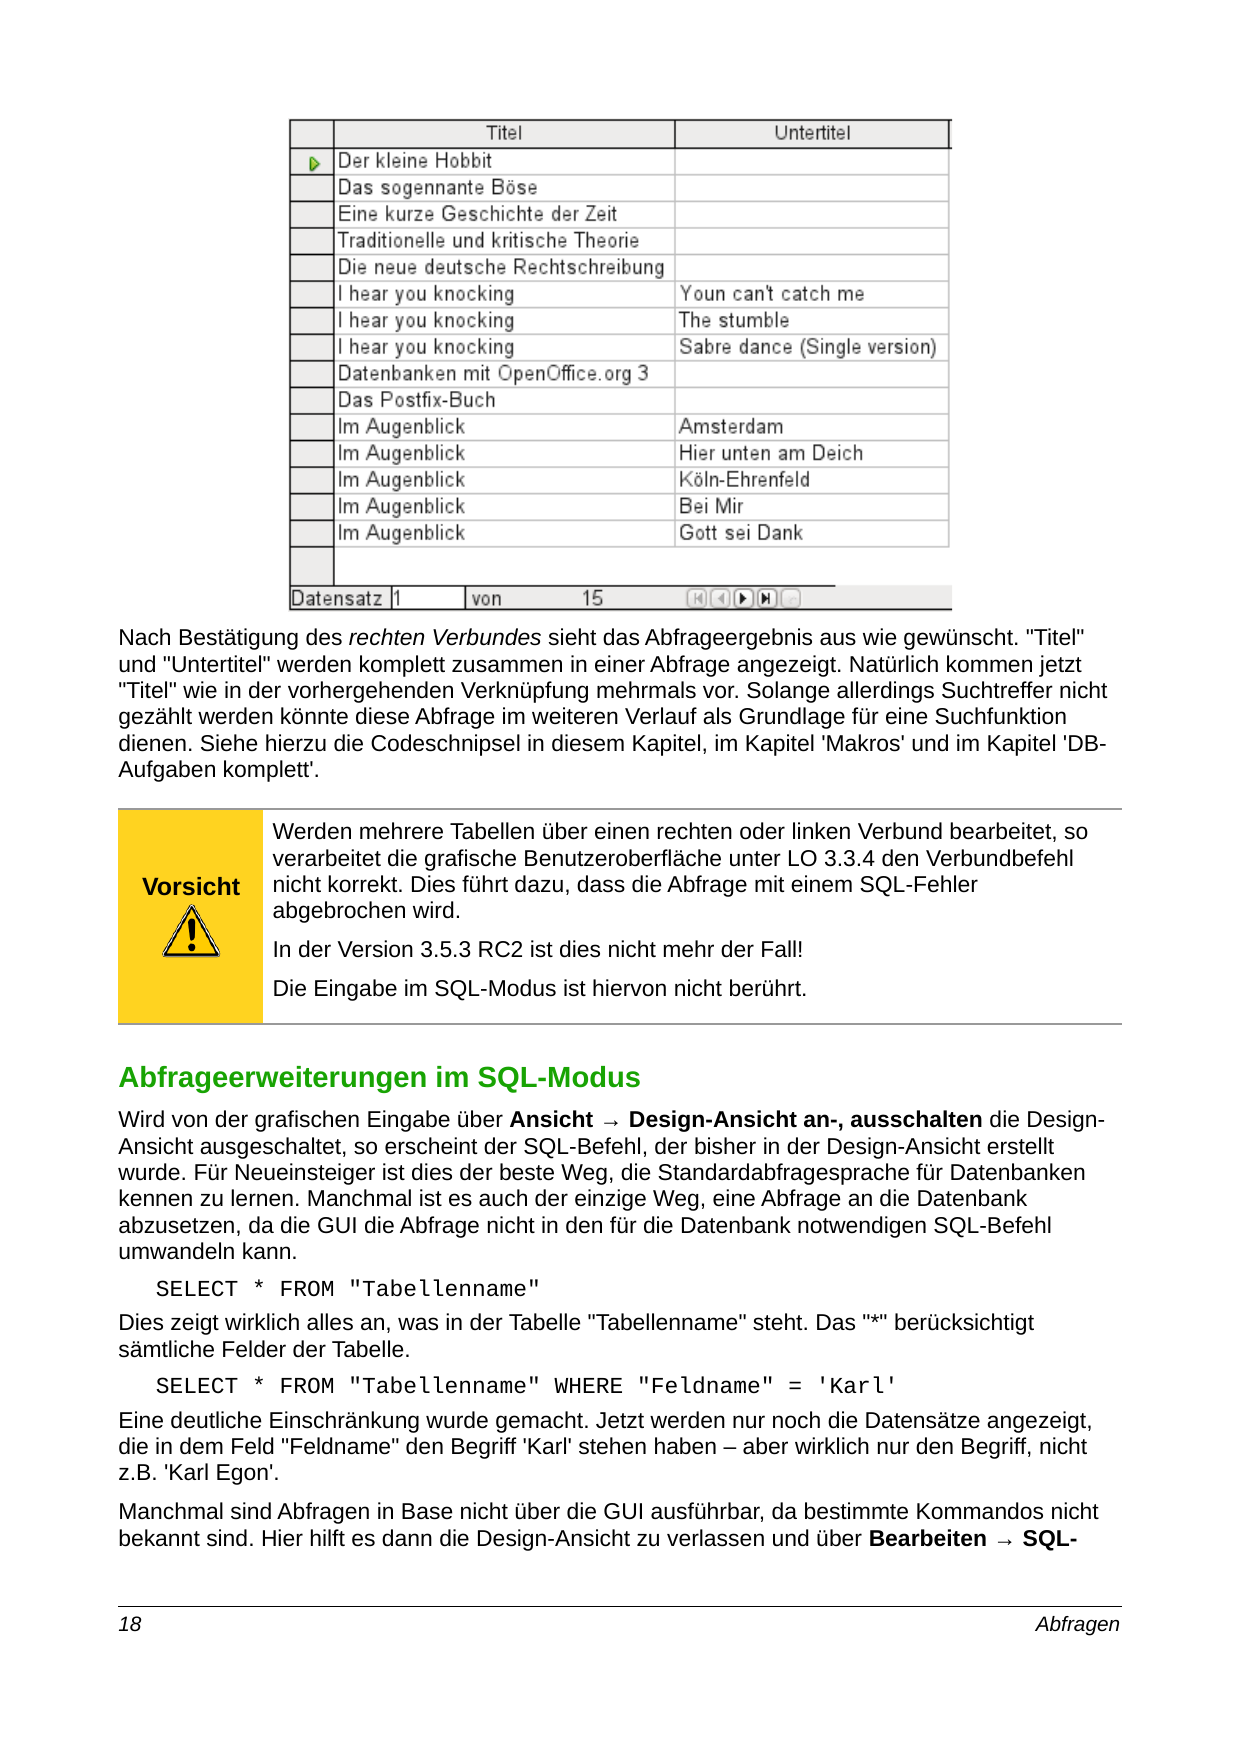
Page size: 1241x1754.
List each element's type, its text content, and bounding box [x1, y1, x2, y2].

text Dies zeigt wirklich alles an, was in der Tabelle "Tabellenname" steht. Das "*" berücksichtigt sämtliche Felder der Tabelle. [118, 1309, 1122, 1362]
text Nach Bestätigung des rechten Verbundes sieht das Abfrageergebnis aus wie gewünscht. "Titel" und "Untertitel" werden komplett zusammen in einer Abfrage angezeigt. Natürlich kommen jetzt "Titel" wie in der vorhergehenden Verknüpfung mehrmals vor. Solange allerdings Suchtreffer nicht gezählt werden könnte diese Abfrage im weiteren Verlauf als Grundlage für eine Suchfunktion dienen. Siehe hierzu die Codeschnipsel in diesem Kapitel, im Kapitel 'Makros' und im Kapitel 'DB-Aufgaben komplett'. [118, 624, 1122, 782]
text Wird von der grafischen Eingabe über Ansicht → Design-Ansicht an-, ausschalten die Design-Ansicht ausgeschaltet, so erscheint der SQL-Befehl, der bisher in der Design-Ansicht erstellt wurde. Für Neueinsteiger ist dies der beste Weg, die Standardabfragesprache für Datenbanken kennen zu lernen. Manchmal ist es auch der einzige Weg, eine Abfrage an die Datenbank abzusetzen, da die GUI die Abfrage nicht in den für die Datenbank notwendigen SQL-Befehl umwandeln kann. [118, 1106, 1122, 1264]
text SELECT * FROM "Tabellenname" WHERE "Feldname" = 'Karl' [156, 1374, 1122, 1400]
text SELECT * FROM "Tabellenname" [156, 1277, 1122, 1303]
picture [158, 900, 224, 961]
table_header Werden mehrere Tabellen über einen rechten oder linken Verbund bearbeitet, so verarbeitet die grafische Benutzeroberfläche unter LO 3.3.4 den Verbundbefehl nicht korrekt. Dies führt dazu, dass die Abfrage mit einem SQL-Fehler abgebrochen wird. In der Version 3.5.3 RC2 ist dies nicht mehr der Fall! Die Eingabe im SQL-Modus ist hiervon nicht berührt. [264, 810, 1122, 1023]
text Manchmal sind Abfragen in Base nicht über die GUI ausführbar, da bestimmte Kommandos nicht bekannt sind. Hier hilft es dann die Design-Ansicht zu verlassen und über Bearbeiten → SQL-Kommando direkt ausführen den direkten Weg zur Datenbank zu wählen. Diese Methode hat allerdings den Nachteil, dass in dem angezeigten Abfrageergebnis keine Eingaben mehr möglich sein. Siehe hierzu Eingabemöglichkeit in Abfragen. [118, 1498, 1122, 1551]
picture [288, 118, 953, 612]
text Eine deutliche Einschränkung wurde gemacht. Jetzt werden nur noch die Datensätze angezeigt, die in dem Feld "Feldname" den Begriff 'Karl' stehen haben – aber wirklich nur den Begriff, nicht z.B. 'Karl Egon'. [118, 1407, 1122, 1486]
subtitle Abfrageerweiterungen im SQL-Modus [118, 1060, 1122, 1094]
table_header Vorsicht [118, 810, 263, 1023]
